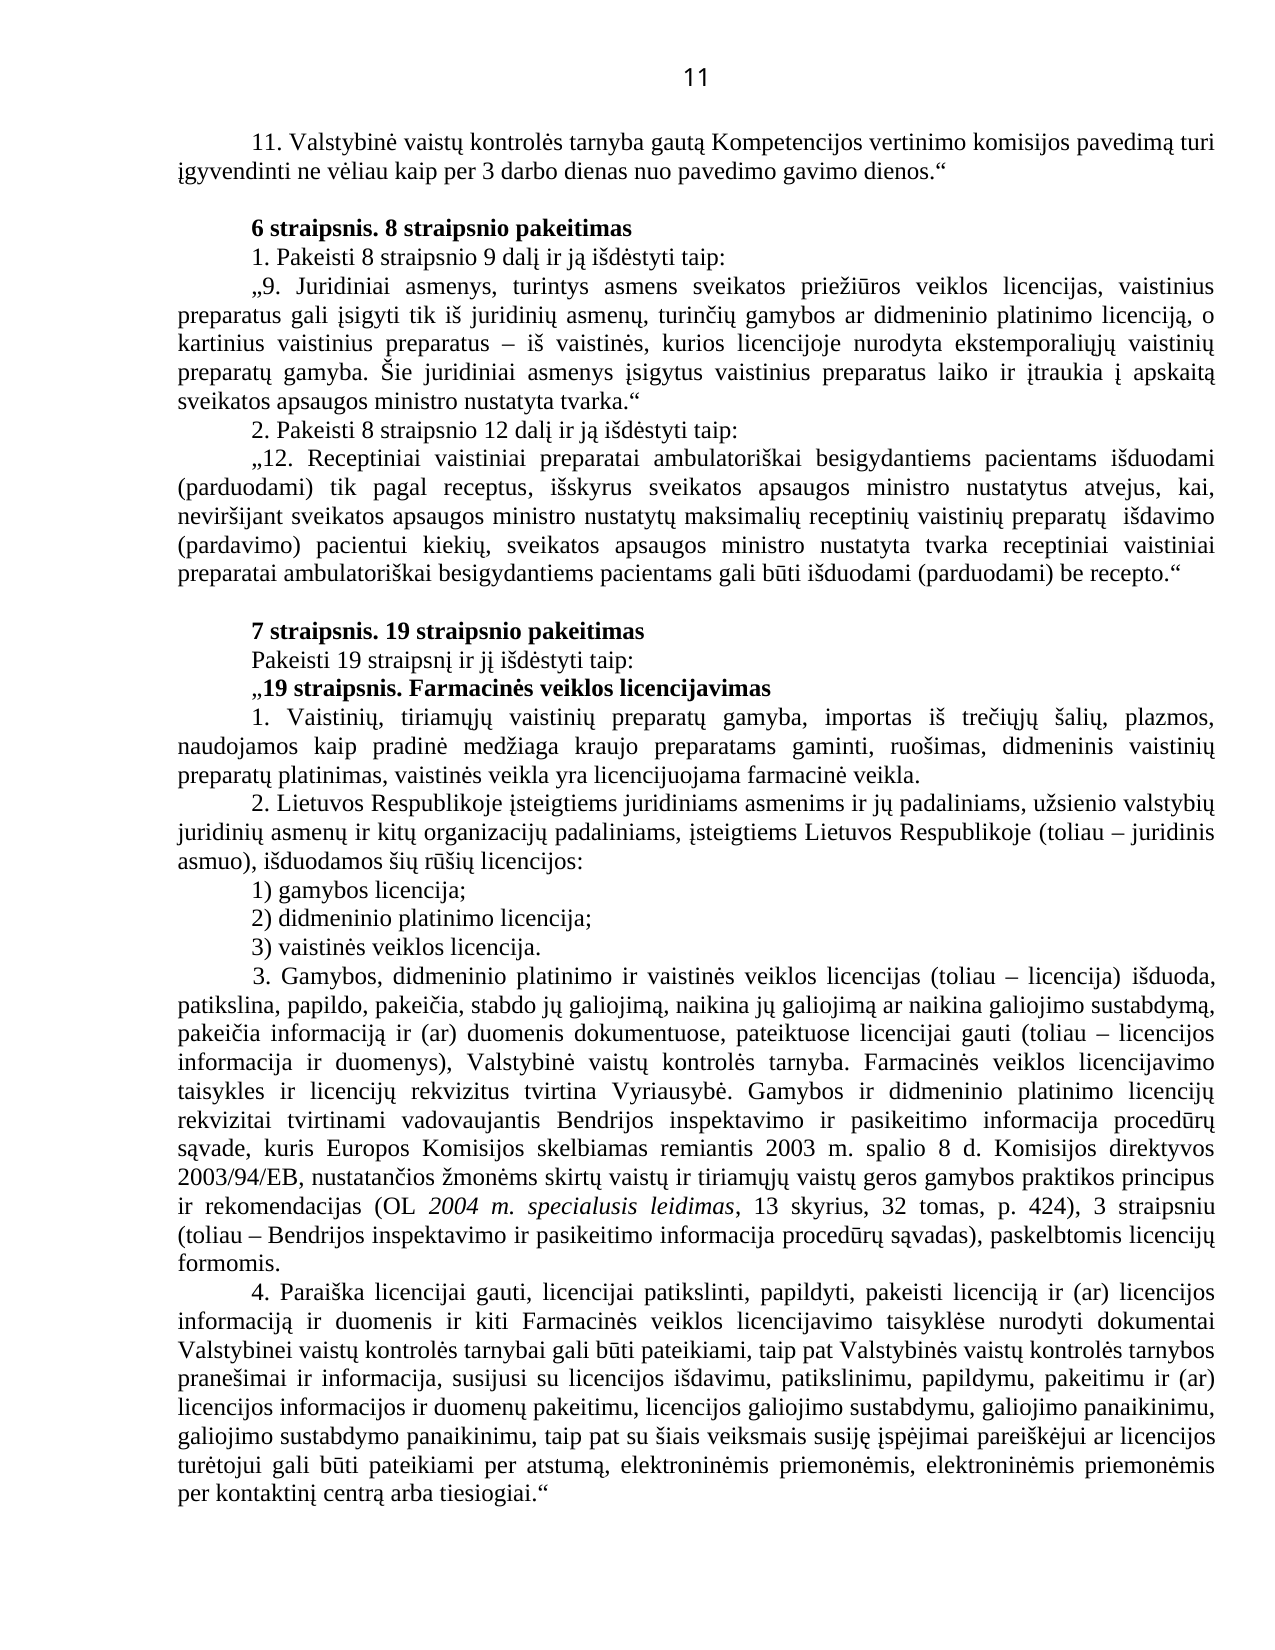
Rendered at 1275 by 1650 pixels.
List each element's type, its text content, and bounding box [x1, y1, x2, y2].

text Pakeisti 19 straipsnį ir jį išdėstyti taip: [177, 645, 1216, 673]
text „19 straipsnis. Farmacinės veiklos licencijavimas [177, 673, 1216, 702]
text 1) gamybos licencija; [177, 875, 1216, 903]
text 1. Vaistinių, tiriamųjų vaistinių preparatų gamyba, importas iš trečiųjų šalių, plazmos, naudojamos kaip pradinė medžiaga kraujo preparatams gaminti, ruošimas, didmeninis vaistinių preparatų platinimas, vaistinės veikla yra licencijuojama farmacinė veikla. [177, 702, 1216, 788]
text „9. Juridiniai asmenys, turintys asmens sveikatos priežiūros veiklos licencijas, vaistinius preparatus gali įsigyti tik iš juridinių asmenų, turinčių gamybos ar didmeninio platinimo licenciją, o kartinius vaistinius preparatus – iš vaistinės, kurios licencijoje nurodyta ekstemporaliųjų vaistinių preparatų gamyba. Šie juridiniai asmenys įsigytus vaistinius preparatus laiko ir įtraukia į apskaitą sveikatos apsaugos ministro nustatyta tvarka.“ [177, 271, 1216, 415]
text 7 straipsnis. 19 straipsnio pakeitimas [177, 616, 1216, 645]
text 2. Lietuvos Respublikoje įsteigtiems juridiniams asmenims ir jų padaliniams, užsienio valstybių juridinių asmenų ir kitų organizacijų padaliniams, įsteigtiems Lietuvos Respublikoje (toliau – juridinis asmuo), išduodamos šių rūšių licencijos: [177, 788, 1216, 875]
text 4. Paraiška licencijai gauti, licencijai patikslinti, papildyti, pakeisti licenciją ir (ar) licencijos informaciją ir duomenis ir kiti Farmacinės veiklos licencijavimo taisyklėse nurodyti dokumentai Valstybinei vaistų kontrolės tarnybai gali būti pateikiami, taip pat Valstybinės vaistų kontrolės tarnybos pranešimai ir informacija, susijusi su licencijos išdavimu, patikslinimu, papildymu, pakeitimu ir (ar) licencijos informacijos ir duomenų pakeitimu, licencijos galiojimo sustabdymu, galiojimo panaikinimu, galiojimo sustabdymo panaikinimu, taip pat su šiais veiksmais susiję įspėjimai pareiškėjui ar licencijos turėtojui gali būti pateikiami per atstumą, elektroninėmis priemonėmis, elektroninėmis priemonėmis per kontaktinį centrą arba tiesiogiai.“ [177, 1277, 1216, 1507]
text 3) vaistinės veiklos licencija. [177, 932, 1216, 961]
text 2) didmeninio platinimo licencija; [177, 903, 1216, 932]
text 11. Valstybinė vaistų kontrolės tarnyba gautą Kompetencijos vertinimo komisijos pavedimą turi įgyvendinti ne vėliau kaip per 3 darbo dienas nuo pavedimo gavimo dienos.“ [177, 127, 1216, 185]
text 2. Pakeisti 8 straipsnio 12 dalį ir ją išdėstyti taip: [177, 415, 1216, 443]
text 6 straipsnis. 8 straipsnio pakeitimas [177, 213, 1216, 242]
text 3. Gamybos, didmeninio platinimo ir vaistinės veiklos licencijas (toliau – licencija) išduoda, patikslina, papildo, pakeičia, stabdo jų galiojimą, naikina jų galiojimą ar naikina galiojimo sustabdymą, pakeičia informaciją ir (ar) duomenis dokumentuose, pateiktuose licencijai gauti (toliau – licencijos informacija ir duomenys), Valstybinė vaistų kontrolės tarnyba. Farmacinės veiklos licencijavimo taisykles ir licencijų rekvizitus tvirtina Vyriausybė. Gamybos ir didmeninio platinimo licencijų rekvizitai tvirtinami vadovaujantis Bendrijos inspektavimo ir pasikeitimo informacija procedūrų sąvade, kuris Europos Komisijos skelbiamas remiantis 2003 m. spalio 8 d. Komisijos direktyvos 2003/94/EB, nustatančios žmonėms skirtų vaistų ir tiriamųjų vaistų geros gamybos praktikos principus ir rekomendacijas (OL 2004 m. specialusis leidimas, 13 skyrius, 32 tomas, p. 424), 3 straipsniu (toliau – Bendrijos inspektavimo ir pasikeitimo informacija procedūrų sąvadas), paskelbtomis licencijų formomis. [177, 961, 1216, 1277]
text 1. Pakeisti 8 straipsnio 9 dalį ir ją išdėstyti taip: [177, 242, 1216, 271]
text „12. Receptiniai vaistiniai preparatai ambulatoriškai besigydantiems pacientams išduodami (parduodami) tik pagal receptus, išskyrus sveikatos apsaugos ministro nustatytus atvejus, kai, neviršijant sveikatos apsaugos ministro nustatytų maksimalių receptinių vaistinių preparatų išdavimo (pardavimo) pacientui kiekių, sveikatos apsaugos ministro nustatyta tvarka receptiniai vaistiniai preparatai ambulatoriškai besigydantiems pacientams gali būti išduodami (parduodami) be recepto.“ [177, 443, 1216, 587]
